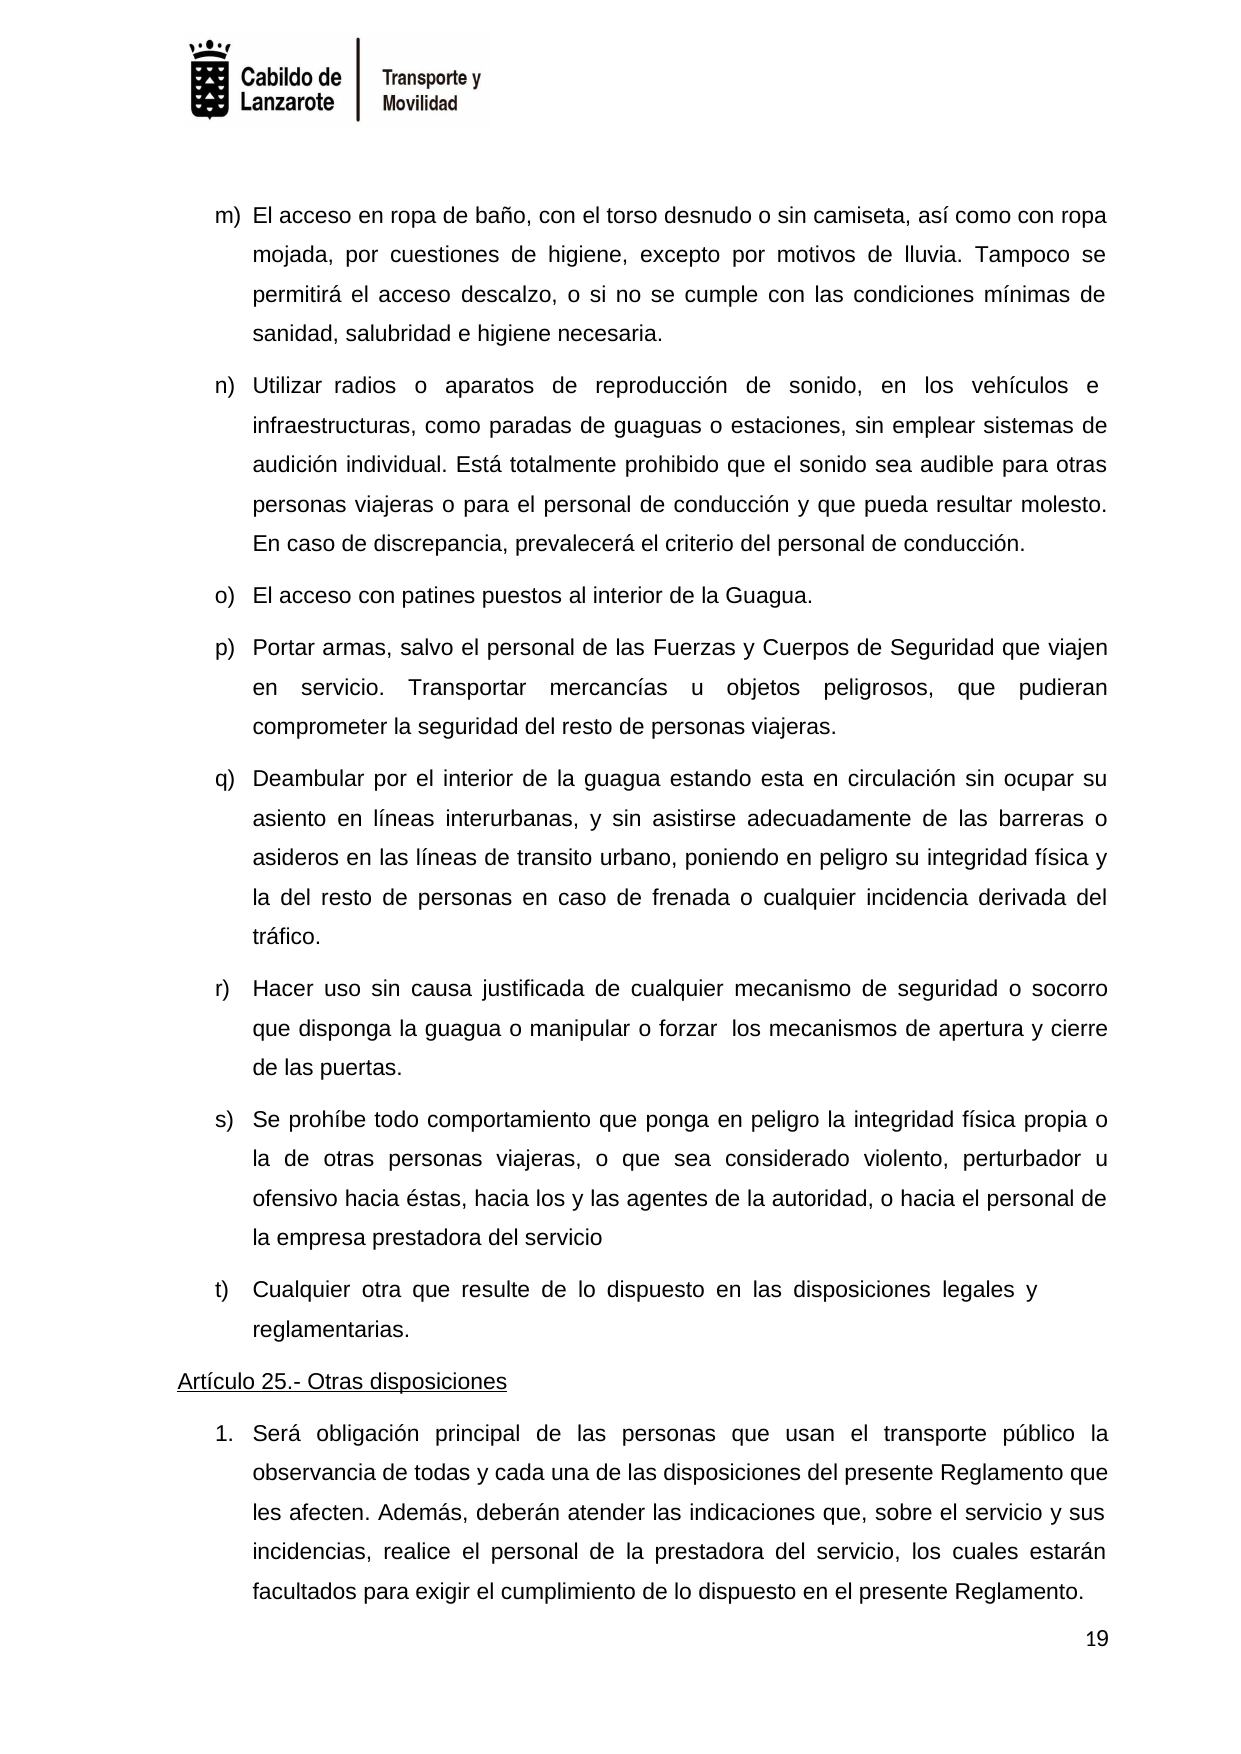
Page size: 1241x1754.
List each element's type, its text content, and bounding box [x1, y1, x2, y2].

text facultados para exigir el cumplimiento de lo dispuesto en el presente Reglamento. [252, 1578, 1119, 1604]
list Portar armas, salvo el personal de las Fuerzas y Cuerpos de Seguridad que viajen en servicio. Transportar mercancías u objetos peligrosos, que pudieran comprometer la seguridad del resto de personas viajeras. [215, 634, 1108, 739]
list Hacer uso sin causa justificada de cualquier mecanismo de seguridad o socorro que disponga la guagua o manipular o forzar los mecanismos de apertura y cierre de las puertas. [215, 975, 1108, 1080]
text mojada, por cuestiones de higiene, excepto por motivos de lluvia. Tampoco se [252, 241, 1119, 268]
text incidencias, realice el personal de la prestadora del servicio, los cuales estarán [252, 1538, 1119, 1564]
list Se prohíbe todo comportamiento que ponga en peligro la integridad física propia o la de otras personas viajeras, o que sea considerado violento, perturbador u ofensivo hacia éstas, hacia los y las agentes de la autoridad, o hacia el personal de la empresa prestadora del servicio [215, 1106, 1108, 1251]
list Será obligación principal de las personas que usan el transporte público la observancia de todas y cada una de las disposiciones del presente Reglamento que les afecten. Además, deberán atender las indicaciones que, sobre el servicio y sus [215, 1420, 1108, 1525]
text permitirá el acceso descalzo, o si no se cumple con las condiciones mínimas de sanidad, salubridad e higiene necesaria. [252, 281, 1109, 347]
list Utilizar radios o aparatos de reproducción de sonido, en los vehículos e [214, 372, 1119, 398]
list Deambular por el interior de la guagua estando esta en circulación sin ocupar su asiento en líneas interurbanas, y sin asistirse adecuadamente de las barreras o asideros en las líneas de transito urbano, poniendo en peligro su integridad física y la del resto de personas en caso de frenada o cualquier incidencia derivada del tráfico. [215, 765, 1108, 949]
list El acceso en ropa de baño, con el torso desnudo o sin camiseta, así como con ropa [214, 202, 1119, 228]
picture [177, 29, 493, 129]
list Cualquier otra que resulte de lo dispuesto en las disposiciones legales y reglamentarias. [215, 1276, 1108, 1342]
text infraestructuras, como paradas de guaguas o estaciones, sin emplear sistemas de audición individual. Está totalmente prohibido que el sonido sea audible para otras personas viajeras o para el personal de conducción y que pueda resultar molesto. En caso de discrepancia, prevalecerá el criterio del personal de conducción. [252, 412, 1108, 556]
list El acceso con patines puestos al interior de la Guagua. [214, 582, 1119, 609]
text Artículo 25.- Otras disposiciones [177, 1368, 1119, 1394]
